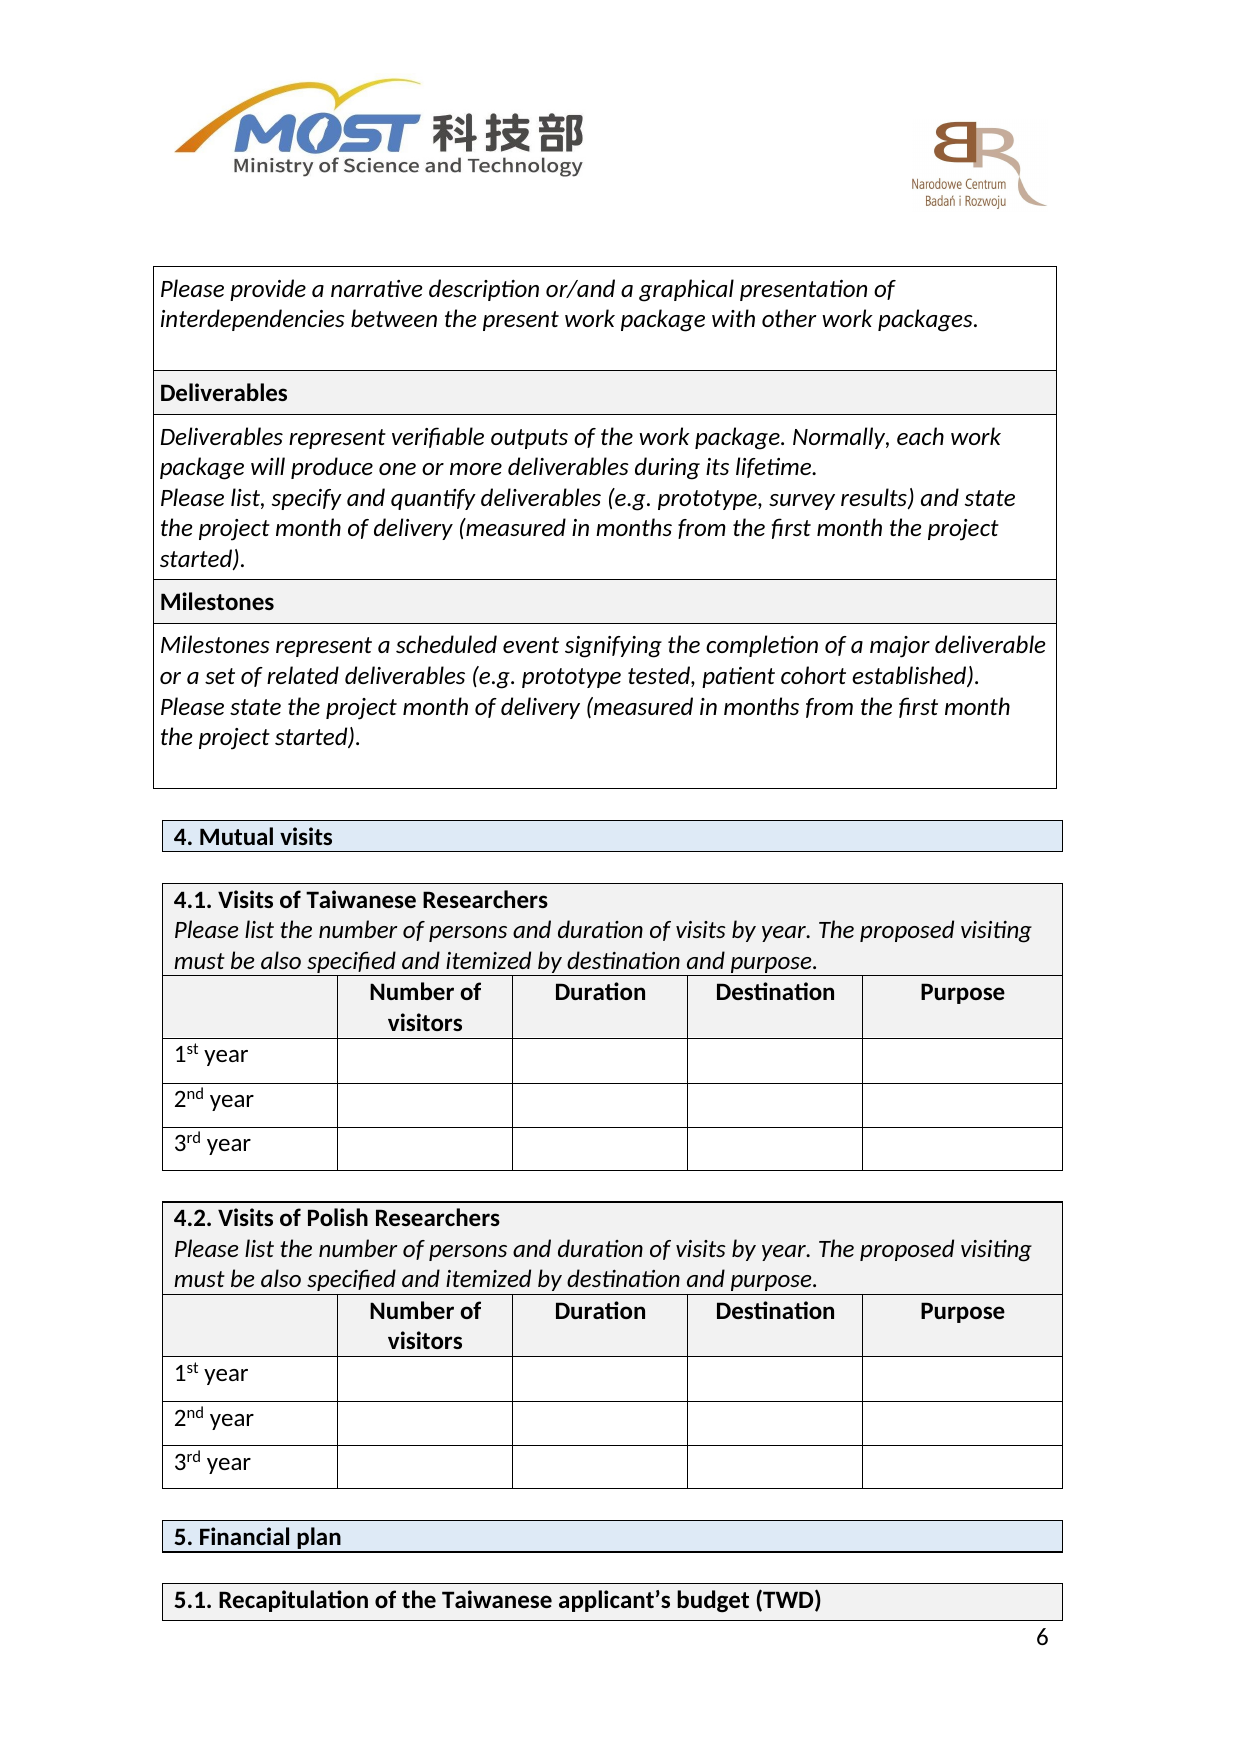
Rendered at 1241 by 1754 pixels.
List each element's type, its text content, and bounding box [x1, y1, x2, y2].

table_cell Please provide a narrative description or/and a graphical presentation of interdependencies between the present work package with other work packages. [154, 267, 1056, 370]
table_cell [688, 1128, 862, 1170]
table_cell [688, 1402, 862, 1445]
table_cell [163, 976, 337, 1037]
table_cell 1st year [163, 1039, 337, 1082]
table_cell [863, 1402, 1062, 1445]
table_cell [688, 1357, 862, 1401]
table_cell 2nd year [163, 1402, 337, 1445]
table_cell [338, 1128, 512, 1170]
table_header 4. Mutual visits [163, 821, 1062, 851]
table_header 5. Financial plan [163, 1521, 1062, 1551]
table_cell [513, 1084, 687, 1127]
table_cell [863, 1084, 1062, 1127]
table_cell [863, 1128, 1062, 1170]
table_cell [863, 1446, 1062, 1488]
table_cell [863, 1357, 1062, 1401]
table_cell Destination [688, 976, 862, 1037]
table_header 4.1. Visits of Taiwanese Researchers Please list the number of persons and duration of visits by year. The proposed visiting must be also specified and itemized by destination and purpose. [163, 884, 1062, 975]
table_cell Purpose [863, 976, 1062, 1037]
table_cell [863, 1039, 1062, 1082]
table_cell 2nd year [163, 1084, 337, 1127]
table_cell 3rd year [163, 1128, 337, 1170]
table_cell Purpose [863, 1295, 1062, 1356]
table_cell [688, 1039, 862, 1082]
table_cell [513, 1402, 687, 1445]
table_cell [688, 1446, 862, 1488]
table_cell [513, 1128, 687, 1170]
table_cell Number of visitors [338, 1295, 512, 1356]
table_cell [163, 1295, 337, 1356]
table_cell Milestones [154, 580, 1056, 623]
table_cell Destination [688, 1295, 862, 1356]
table_cell [338, 1402, 512, 1445]
table_cell [338, 1446, 512, 1488]
table_cell Deliverables represent verifiable outputs of the work package. Normally, each work package will produce one or more deliverables during its lifetime. Please list, specify and quantify deliverables (e.g. prototype, survey results) and state the project month of delivery (measured in months from the first month the project started). [154, 415, 1056, 579]
table_cell [513, 1357, 687, 1401]
table_cell [688, 1084, 862, 1127]
table_cell [338, 1084, 512, 1127]
table_cell Number of visitors [338, 976, 512, 1037]
table_cell [513, 1446, 687, 1488]
table_header 4.2. Visits of Polish Researchers Please list the number of persons and duration of visits by year. The proposed visiting must be also specified and itemized by destination and purpose. [163, 1203, 1062, 1294]
table_cell 3rd year [163, 1446, 337, 1488]
table_header 5.1. Recapitulation of the Taiwanese applicant’s budget (TWD) [163, 1584, 1062, 1620]
table_cell 1st year [163, 1357, 337, 1401]
table_cell Duration [513, 976, 687, 1037]
table_cell [338, 1039, 512, 1082]
table_cell Milestones represent a scheduled event signifying the completion of a major deliverable or a set of related deliverables (e.g. prototype tested, patient cohort established). Please state the project month of delivery (measured in months from the first month the project started). [154, 624, 1056, 788]
table_cell [513, 1039, 687, 1082]
table_cell Deliverables [154, 371, 1056, 414]
table_cell Duration [513, 1295, 687, 1356]
table_cell [338, 1357, 512, 1401]
